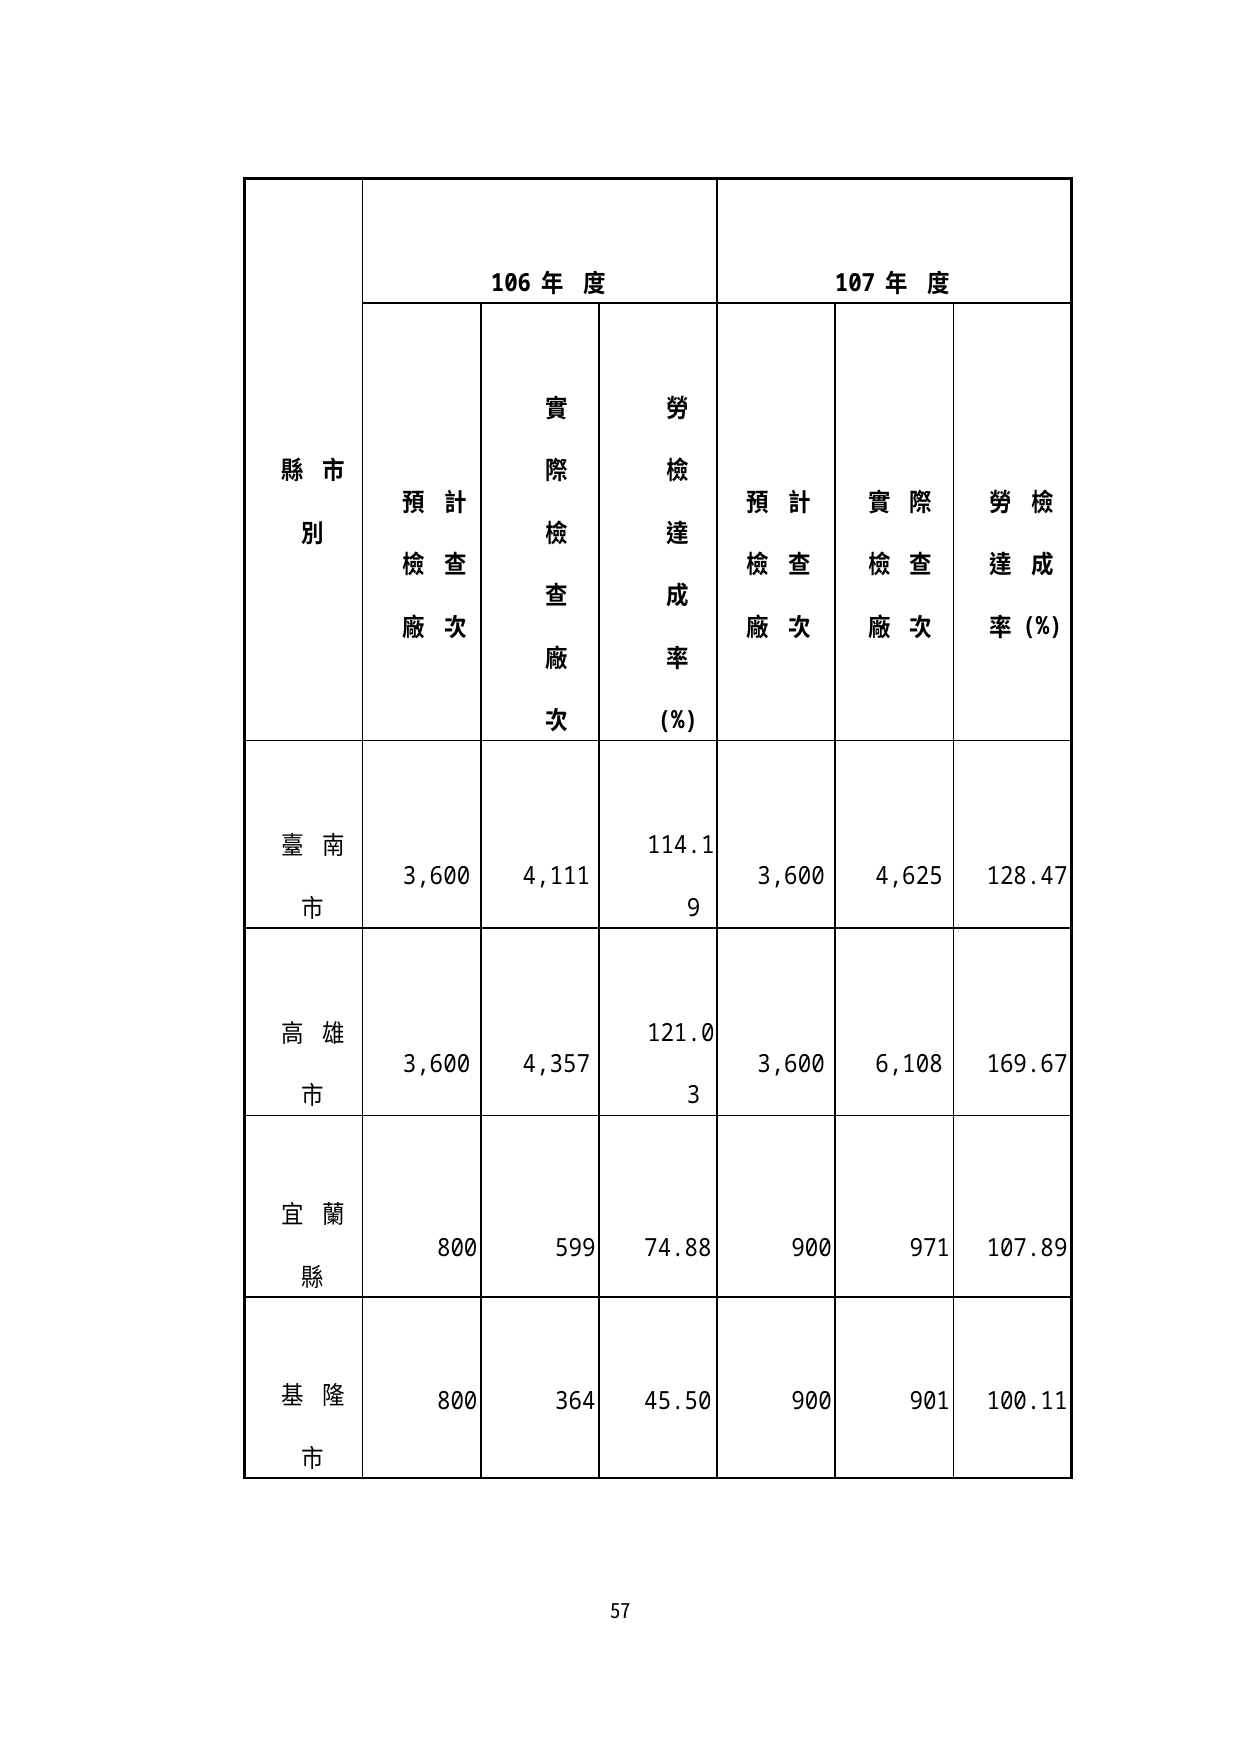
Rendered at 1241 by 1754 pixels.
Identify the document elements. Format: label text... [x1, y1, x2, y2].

table_cell 預計檢查廠次 [363, 304, 480, 740]
table_cell 臺南市 [246, 741, 362, 927]
table_cell 3,600 [363, 741, 480, 927]
table_cell 128.47 [954, 741, 1070, 927]
table_cell 107.89 [954, 1116, 1070, 1296]
table_cell 800 [363, 1116, 480, 1296]
table_cell 3,600 [718, 741, 834, 927]
table_cell 預計檢查廠次 [718, 304, 834, 740]
table_header 107年度 [718, 180, 1070, 302]
table_cell 901 [836, 1298, 953, 1477]
table_cell 100.11 [954, 1298, 1070, 1477]
table_cell 實際檢查廠次 [482, 304, 598, 740]
table_cell 6,108 [836, 929, 953, 1115]
table_cell 971 [836, 1116, 953, 1296]
table_cell 364 [482, 1298, 598, 1477]
table_cell 169.67 [954, 929, 1070, 1115]
table_cell 實際檢查廠次 [836, 304, 953, 740]
table_cell 900 [718, 1116, 834, 1296]
table_cell 4,357 [482, 929, 598, 1115]
table_cell 宜蘭縣 [246, 1116, 362, 1296]
table_cell 基隆市 [246, 1298, 362, 1477]
table_cell 74.88 [600, 1116, 716, 1296]
table_header 縣市別 [246, 180, 362, 740]
table_cell 800 [363, 1298, 480, 1477]
table_cell 高雄市 [246, 929, 362, 1115]
table_cell 勞檢達成率(%) [954, 304, 1070, 740]
table_cell 45.50 [600, 1298, 716, 1477]
table_cell 599 [482, 1116, 598, 1296]
table_cell 900 [718, 1298, 834, 1477]
table_header 106年度 [363, 180, 716, 302]
table_cell 3,600 [718, 929, 834, 1115]
table_cell 121.03 [600, 929, 716, 1115]
table_cell 3,600 [363, 929, 480, 1115]
table_cell 勞檢達成率(%) [600, 304, 716, 740]
table_cell 4,625 [836, 741, 953, 927]
table_cell 4,111 [482, 741, 598, 927]
table_cell 114.19 [600, 741, 716, 927]
